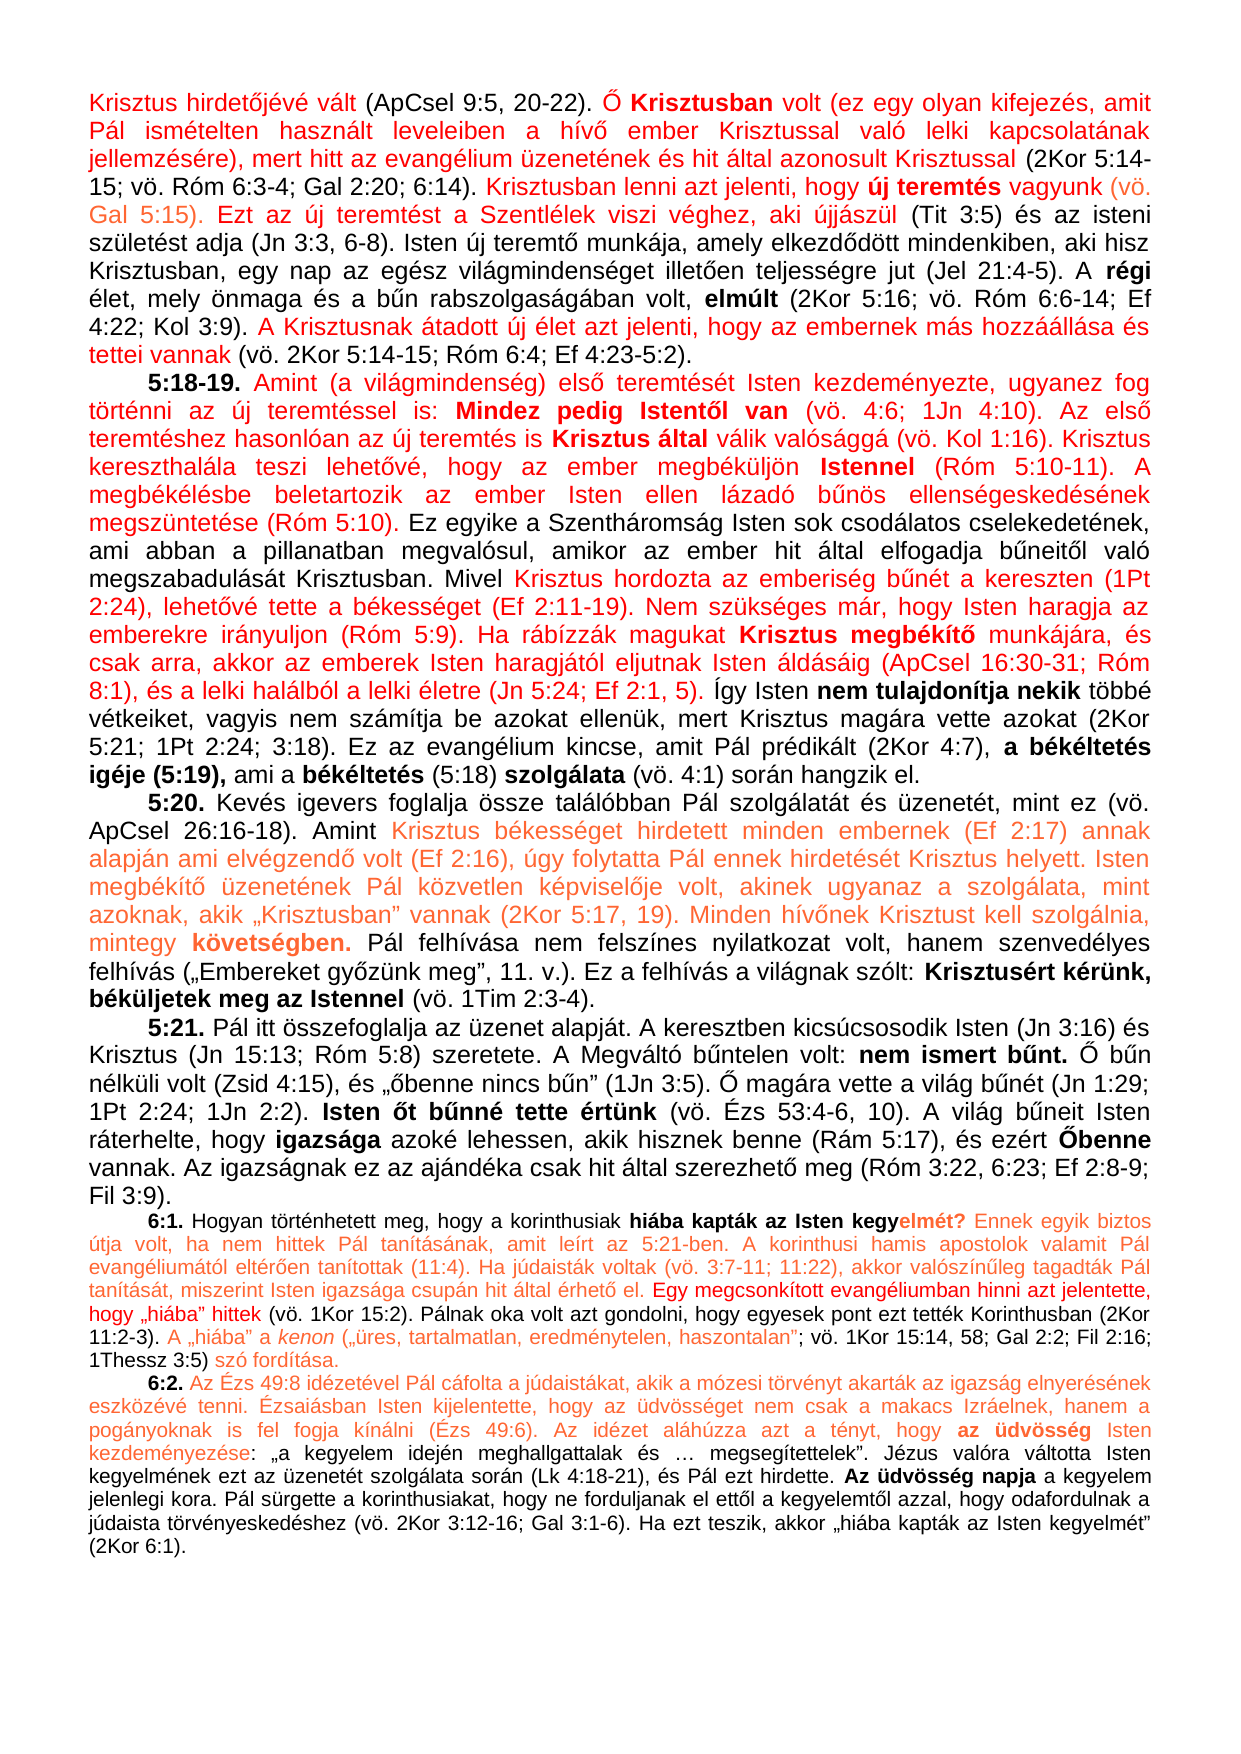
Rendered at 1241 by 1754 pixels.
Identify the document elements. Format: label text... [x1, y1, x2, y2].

text 5:20. Kevés igevers foglalja össze találóbban Pál szolgálatát és üzenetét, mint ez (vö. ApCsel 26:16-18). Amint Krisztus békességet hirdetett minden embernek (Ef 2:17) annak alapján ami elvégzendő volt (Ef 2:16), úgy folytatta Pál ennek hirdetését Krisztus helyett. Isten megbékítő üzenetének Pál közvetlen képviselője volt, akinek ugyanaz a szolgálata, mint azoknak, akik „Krisztusban” vannak (2Kor 5:17, 19). Minden hívőnek Krisztust kell szolgálnia, mintegy követségben. Pál felhívása nem felszínes nyilatkozat volt, hanem szenvedélyes felhívás („Embereket győzünk meg”, 11. v.). Ez a felhívás a világnak szólt: Krisztusért kérünk, béküljetek meg az Istennel (vö. 1Tim 2:3-4). [88, 789, 1152, 1013]
text 5:18-19. Amint (a világmindenség) első teremtését Isten kezdeményezte, ugyanez fog történni az új teremtéssel is: Mindez pedig Istentől van (vö. 4:6; 1Jn 4:10). Az első teremtéshez hasonlóan az új teremtés is Krisztus által válik valósággá (vö. Kol 1:16). Krisztus kereszthalála teszi lehetővé, hogy az ember megbéküljön Istennel (Róm 5:10-11). A megbékélésbe beletartozik az ember Isten ellen lázadó bűnös ellenségeskedésének megszüntetése (Róm 5:10). Ez egyike a Szentháromság Isten sok csodálatos cselekedetének, ami abban a pillanatban megvalósul, amikor az ember hit által elfogadja bűneitől való megszabadulását Krisztusban. Mivel Krisztus hordozta az emberiség bűnét a kereszten (1Pt 2:24), lehetővé tette a békességet (Ef 2:11-19). Nem szükséges már, hogy Isten haragja az emberekre irányuljon (Róm 5:9). Ha rábízzák magukat Krisztus megbékítő munkájára, és csak arra, akkor az emberek Isten haragjától eljutnak Isten áldásáig (ApCsel 16:30-31; Róm 8:1), és a lelki halálból a lelki életre (Jn 5:24; Ef 2:1, 5). Így Isten nem tulajdonítja nekik többé vétkeiket, vagyis nem számítja be azokat ellenük, mert Krisztus magára vette azokat (2Kor 5:21; 1Pt 2:24; 3:18). Ez az evangélium kincse, amit Pál prédikált (2Kor 4:7), a békéltetés igéje (5:19), ami a békéltetés (5:18) szolgálata (vö. 4:1) során hangzik el. [88, 369, 1152, 789]
text 6:2. Az Ézs 49:8 idézetével Pál cáfolta a júdaistákat, akik a mózesi törvényt akarták az igazság elnyerésének eszközévé tenni. Ézsaiásban Isten kijelentette, hogy az üdvösséget nem csak a makacs Izráelnek, hanem a pogányoknak is fel fogja kínálni (Ézs 49:6). Az idézet aláhúzza azt a tényt, hogy az üdvösség Isten kezdeményezése: „a kegyelem idején meghallgattalak és … megsegítettelek”. Jézus valóra váltotta Isten kegyelmének ezt az üzenetét szolgálata során (Lk 4:18-21), és Pál ezt hirdette. Az üdvösség napja a kegyelem jelenlegi kora. Pál sürgette a korinthusiakat, hogy ne forduljanak el ettől a kegyelemtől azzal, hogy odafordulnak a júdaista törvényeskedéshez (vö. 2Kor 3:12-16; Gal 3:1-6). Ha ezt teszik, akkor „hiába kapták az Isten kegyelmét” (2Kor 6:1). [88, 1372, 1152, 1558]
text Krisztus hirdetőjévé vált (ApCsel 9:5, 20-22). Ő Krisztusban volt (ez egy olyan kifejezés, amit Pál ismételten használt leveleiben a hívő ember Krisztussal való lelki kapcsolatának jellemzésére), mert hitt az evangélium üzenetének és hit által azonosult Krisztussal (2Kor 5:14-15; vö. Róm 6:3-4; Gal 2:20; 6:14). Krisztusban lenni azt jelenti, hogy új teremtés vagyunk (vö. Gal 5:15). Ezt az új teremtést a Szentlélek viszi véghez, aki újjászül (Tit 3:5) és az isteni születést adja (Jn 3:3, 6-8). Isten új teremtő munkája, amely elkezdődött mindenkiben, aki hisz Krisztusban, egy nap az egész világmindenséget illetően teljességre jut (Jel 21:4-5). A régi élet, mely önmaga és a bűn rabszolgaságában volt, elmúlt (2Kor 5:16; vö. Róm 6:6-14; Ef 4:22; Kol 3:9). A Krisztusnak átadott új élet azt jelenti, hogy az embernek más hozzáállása és tettei vannak (vö. 2Kor 5:14-15; Róm 6:4; Ef 4:23-5:2). [88, 88, 1152, 369]
text 6:1. Hogyan történhetett meg, hogy a korinthusiak hiába kapták az Isten kegyelmét? Ennek egyik biztos útja volt, ha nem hittek Pál tanításának, amit leírt az 5:21-ben. A korinthusi hamis apostolok valamit Pál evangéliumától eltérően tanítottak (11:4). Ha júdaisták voltak (vö. 3:7-11; 11:22), akkor valószínűleg tagadták Pál tanítását, miszerint Isten igazsága csupán hit által érhető el. Egy megcsonkított evangéliumban hinni azt jelentette, hogy „hiába” hittek (vö. 1Kor 15:2). Pálnak oka volt azt gondolni, hogy egyesek pont ezt tették Korinthusban (2Kor 11:2-3). A „hiába” a kenon („üres, tartalmatlan, eredménytelen, haszontalan”; vö. 1Kor 15:14, 58; Gal 2:2; Fil 2:16; 1Thessz 3:5) szó fordítása. [88, 1209, 1152, 1372]
text 5:21. Pál itt összefoglalja az üzenet alapját. A keresztben kicsúcsosodik Isten (Jn 3:16) és Krisztus (Jn 15:13; Róm 5:8) szeretete. A Megváltó bűntelen volt: nem ismert bűnt. Ő bűn nélküli volt (Zsid 4:15), és „őbenne nincs bűn” (1Jn 3:5). Ő magára vette a világ bűnét (Jn 1:29; 1Pt 2:24; 1Jn 2:2). Isten őt bűnné tette értünk (vö. Ézs 53:4-6, 10). A világ bűneit Isten ráterhelte, hogy igazsága azoké lehessen, akik hisznek benne (Rám 5:17), és ezért Őbenne vannak. Az igazságnak ez az ajándéka csak hit által szerezhető meg (Róm 3:22, 6:23; Ef 2:8-9; Fil 3:9). [88, 1013, 1152, 1209]
